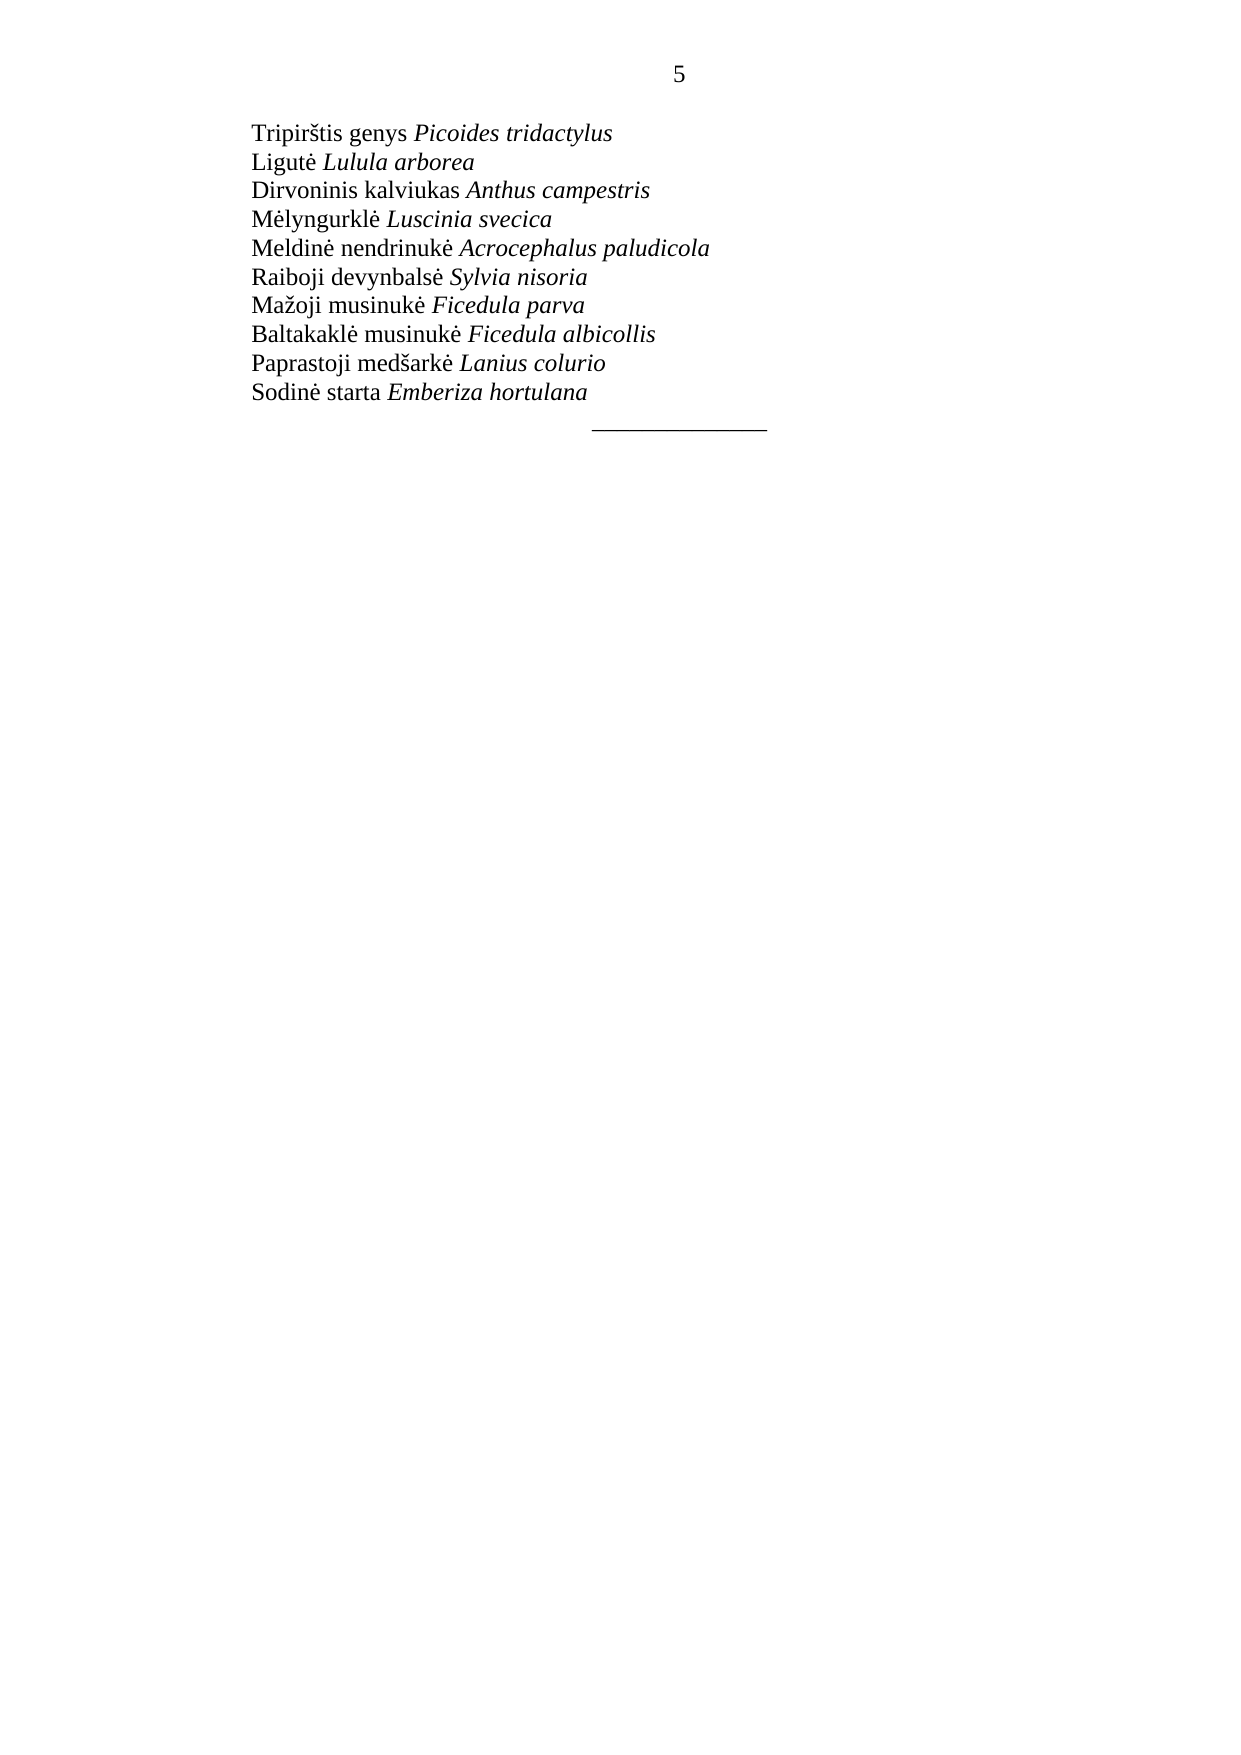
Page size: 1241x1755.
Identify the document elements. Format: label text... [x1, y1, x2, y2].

text Baltakaklė musinukė Ficedula albicollis [177, 319, 1181, 348]
text Tripirštis genys Picoides tridactylus [177, 118, 1181, 147]
text Mažoji musinukė Ficedula parva [177, 291, 1181, 319]
text Ligutė Lulula arborea [177, 147, 1181, 176]
text ______________ [177, 406, 1181, 434]
text Dirvoninis kalviukas Anthus campestris [177, 176, 1181, 204]
text Sodinė starta Emberiza hortulana [177, 377, 1181, 406]
text Mėlyngurklė Luscinia svecica [177, 204, 1181, 233]
text Paprastoji medšarkė Lanius colurio [177, 348, 1181, 377]
text Meldinė nendrinukė Acrocephalus paludicola [177, 233, 1181, 262]
text Raiboji devynbalsė Sylvia nisoria [177, 262, 1181, 291]
